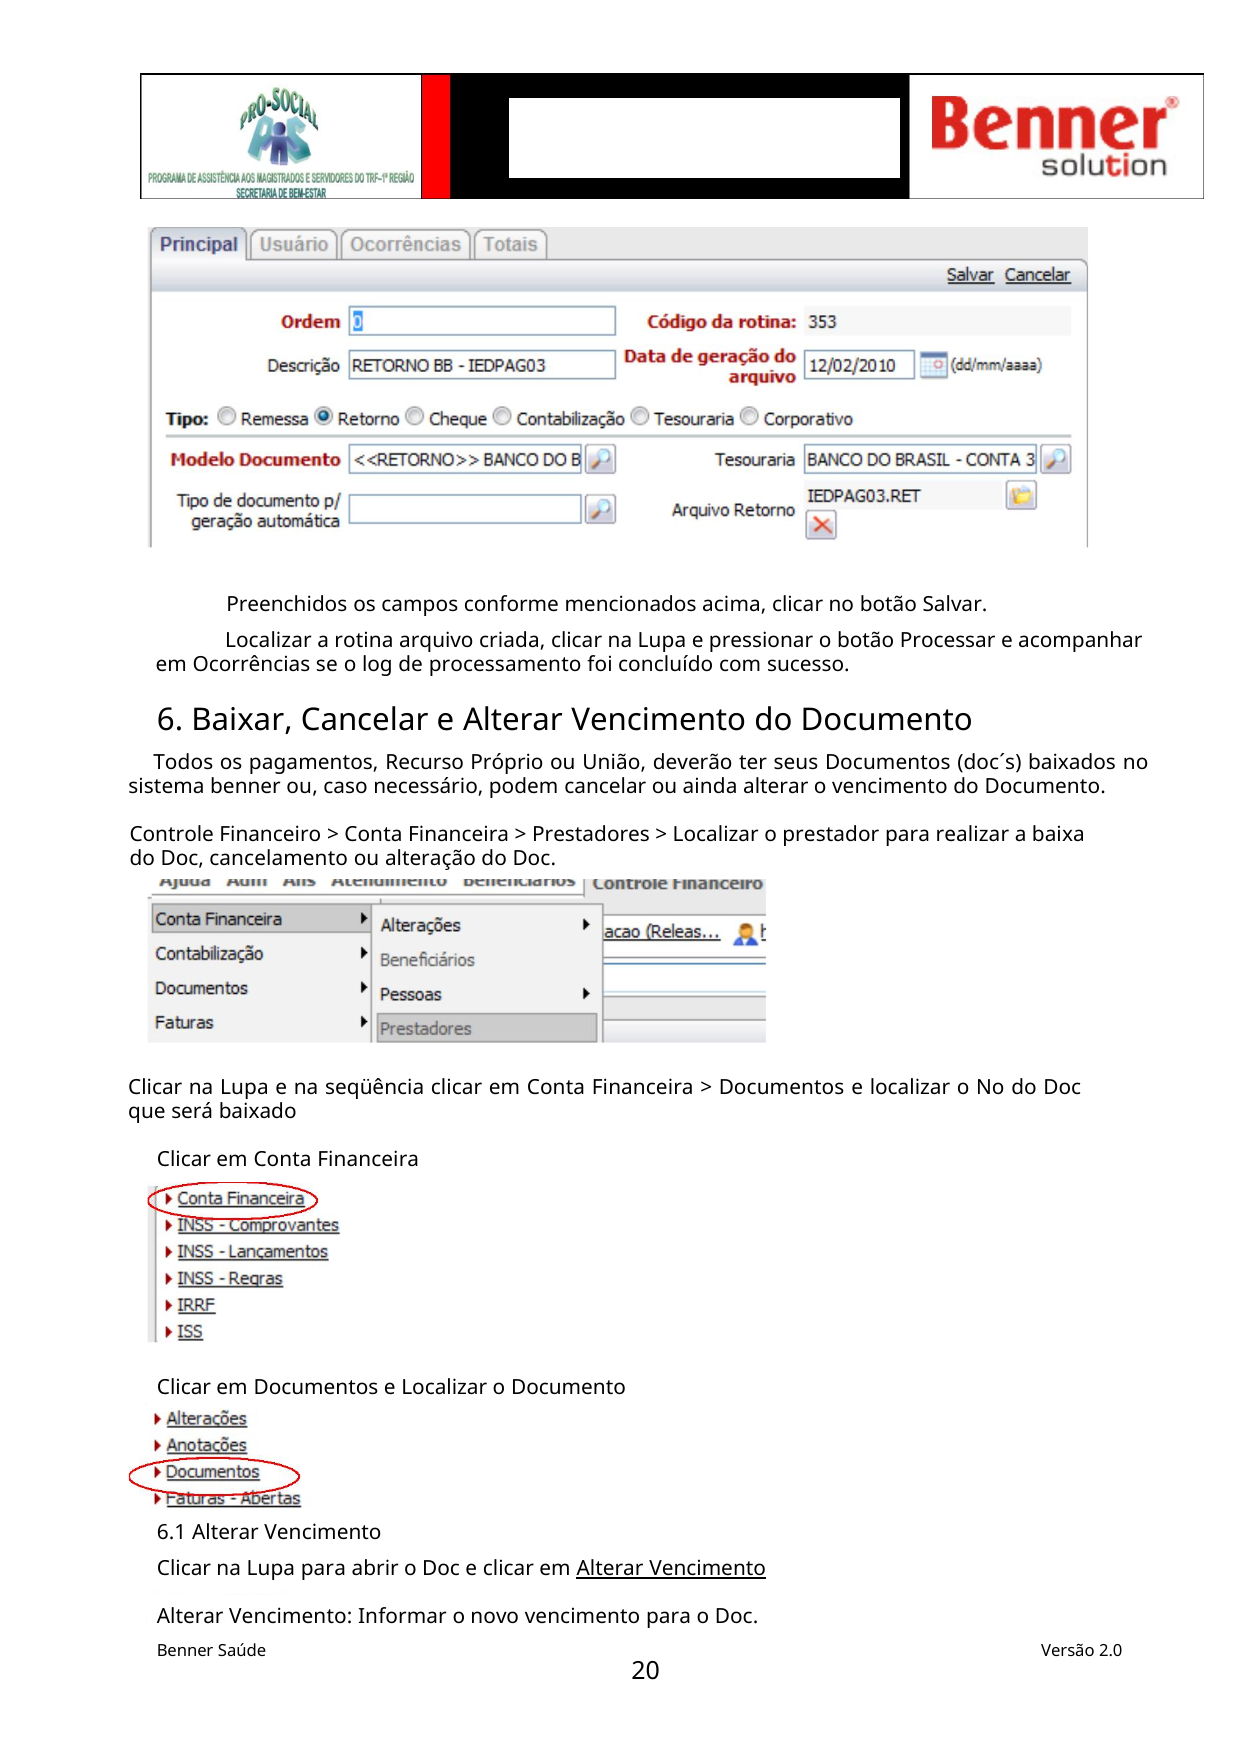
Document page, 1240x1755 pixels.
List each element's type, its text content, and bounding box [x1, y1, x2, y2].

text 6. Baixar, Cancelar e Alterar Vencimento do Documento [157, 702, 1092, 738]
text em Ocorrências se o log de processamento foi concluído com sucesso. [155, 653, 1231, 677]
text 6.1 Alterar Vencimento [157, 1520, 398, 1544]
picture [128, 1402, 339, 1627]
text Todos os pagamentos, Recurso Próprio ou União, deverão ter seus Documentos (doc´s) baixados no [153, 750, 1231, 774]
text Versão 2.0 [1041, 1640, 1126, 1660]
text sistema benner ou, caso necessário, podem cancelar ou ainda alterar o vencimento do Documento. [128, 774, 1231, 798]
text Benner Saúde [157, 1640, 266, 1660]
picture [147, 1182, 353, 1343]
text Localizar a rotina arquivo criada, clicar na Lupa e pressionar o botão Processar e acompanhar [225, 629, 1231, 653]
text 20 [631, 1665, 676, 1683]
picture [147, 227, 1089, 548]
text que será baixado [128, 1099, 1231, 1123]
text TUTORIAL MÓDULO [518, 107, 891, 138]
text Clicar em Documentos e Localizar o Documento [157, 1375, 688, 1399]
text Clicar na Lupa para abrir o Doc e clicar em Alterar Vencimento [157, 1556, 851, 1580]
text Preenchidos os campos conforme mencionados acima, clicar no botão Salvar. [226, 592, 1044, 616]
text do Doc, cancelamento ou alteração do Doc. [129, 846, 1231, 870]
text Alterar Vencimento: Informar o novo vencimento para o Doc. [157, 1604, 801, 1628]
text Clicar na Lupa e na seqüência clicar em Conta Financeira > Documentos e localizar o No do Doc [128, 1075, 1231, 1099]
picture [140, 73, 1204, 199]
text Controle Financeiro > Conta Financeira > Prestadores > Localizar o prestador para realizar a baixa [129, 822, 1231, 846]
picture [147, 879, 767, 1043]
text Clicar em Conta Financeira [157, 1147, 448, 1171]
text FINANCEIRO [581, 138, 891, 169]
